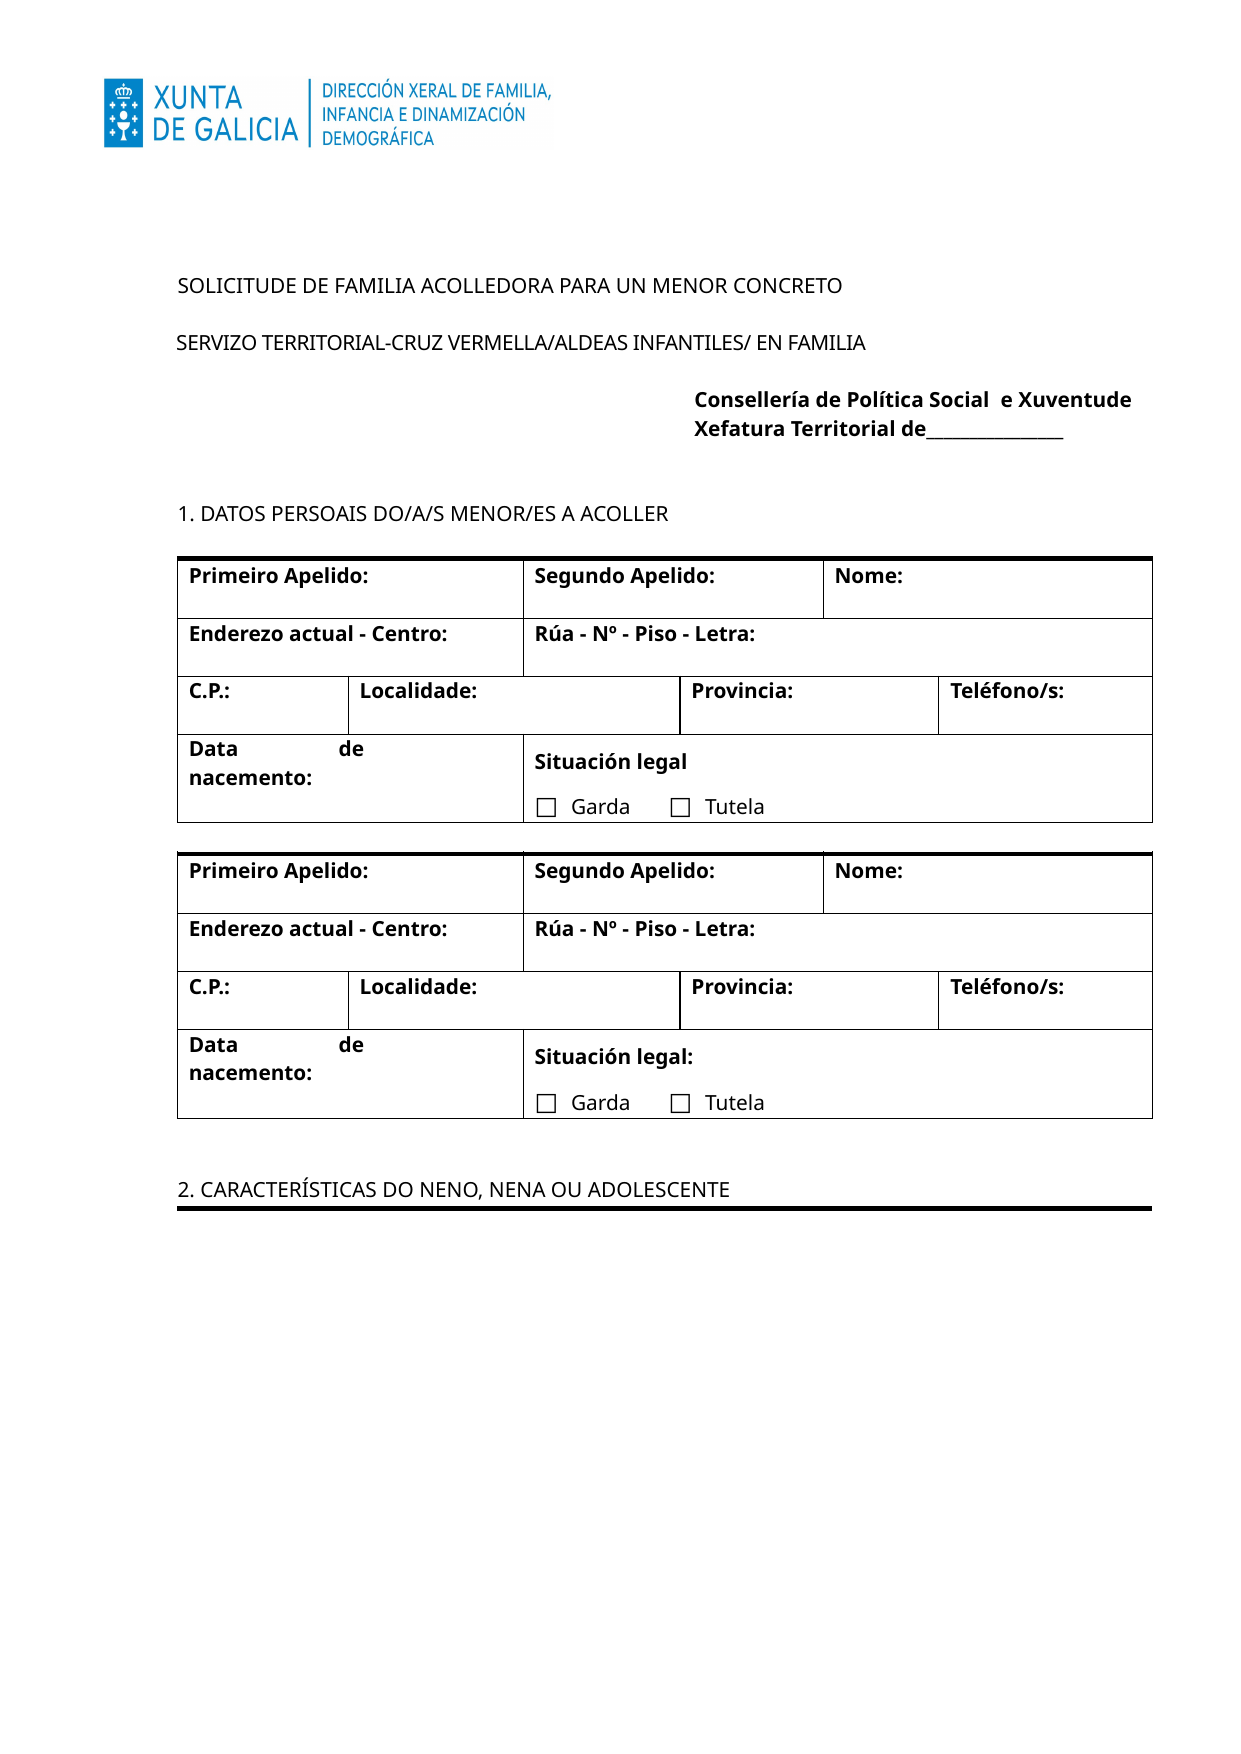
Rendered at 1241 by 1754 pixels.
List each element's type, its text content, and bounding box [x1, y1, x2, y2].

table_cell [824, 885, 1152, 913]
table_cell [178, 943, 523, 971]
table_cell Provincia: [681, 972, 938, 1000]
picture [102, 76, 554, 150]
table_cell [349, 705, 679, 733]
table_cell Data de nacemento: [178, 735, 342, 822]
table_header Segundo Apelido: [524, 561, 823, 589]
table_cell [524, 647, 1152, 676]
table_cell Enderezo actual - Centro: [178, 619, 523, 647]
table_header Primeiro Apelido: [178, 856, 523, 884]
table_cell Teléfono/s: [939, 677, 1152, 705]
table_cell [939, 705, 1152, 733]
table_cell [681, 705, 938, 733]
table_cell Rúa - Nº - Piso - Letra: [524, 619, 1152, 647]
table_cell Localidade: [349, 677, 679, 705]
table_cell [824, 589, 1152, 618]
table_cell [524, 589, 823, 618]
text SERVIZO TERRITORIAL-CRUZ VERMELLA/ALDEAS INFANTILES/ EN FAMILIA [121, 300, 1240, 357]
table_cell Provincia: [681, 677, 938, 705]
table_header Segundo Apelido: [524, 856, 823, 884]
table_cell Data de nacemento: [178, 1030, 342, 1117]
table_cell [178, 705, 348, 733]
table_cell [178, 647, 523, 676]
table_cell [349, 1000, 679, 1029]
table_header Nome: [824, 561, 1152, 589]
text Xefatura Territorial de________________ [177, 414, 1240, 442]
table_cell [861, 1030, 1152, 1117]
table_cell C.P.: [178, 972, 348, 1000]
table_cell [861, 735, 1152, 822]
table_cell [343, 1030, 523, 1117]
text Consellería de Política Social e Xuventude [177, 385, 1240, 414]
table_header Nome: [824, 856, 1152, 884]
table_cell Situación legal: □ Garda □ Tutela [524, 1030, 861, 1117]
table_cell [178, 589, 523, 618]
table_cell Localidade: [349, 972, 679, 1000]
table_cell Rúa - Nº - Piso - Letra: [524, 914, 1152, 942]
text 1. DATOS PERSOAIS DO/A/S MENOR/ES A ACOLLER [177, 499, 1184, 528]
table_cell [343, 735, 523, 822]
table_cell Teléfono/s: [939, 972, 1152, 1000]
text 2. CARACTERÍSTICAS DO NENO, NENA OU ADOLESCENTE [177, 1175, 1152, 1206]
table_cell Situación legal □ Garda □ Tutela [524, 735, 861, 822]
text SOLICITUDE DE FAMILIA ACOLLEDORA PARA UN MENOR CONCRETO [177, 272, 1184, 300]
table_cell [178, 1000, 348, 1029]
table_cell [681, 1000, 938, 1029]
table_cell [524, 943, 1152, 971]
table_cell [524, 885, 823, 913]
table_cell [178, 885, 523, 913]
table_cell [939, 1000, 1152, 1029]
table_header Primeiro Apelido: [178, 561, 523, 589]
table_cell C.P.: [178, 677, 348, 705]
table_cell Enderezo actual - Centro: [178, 914, 523, 942]
